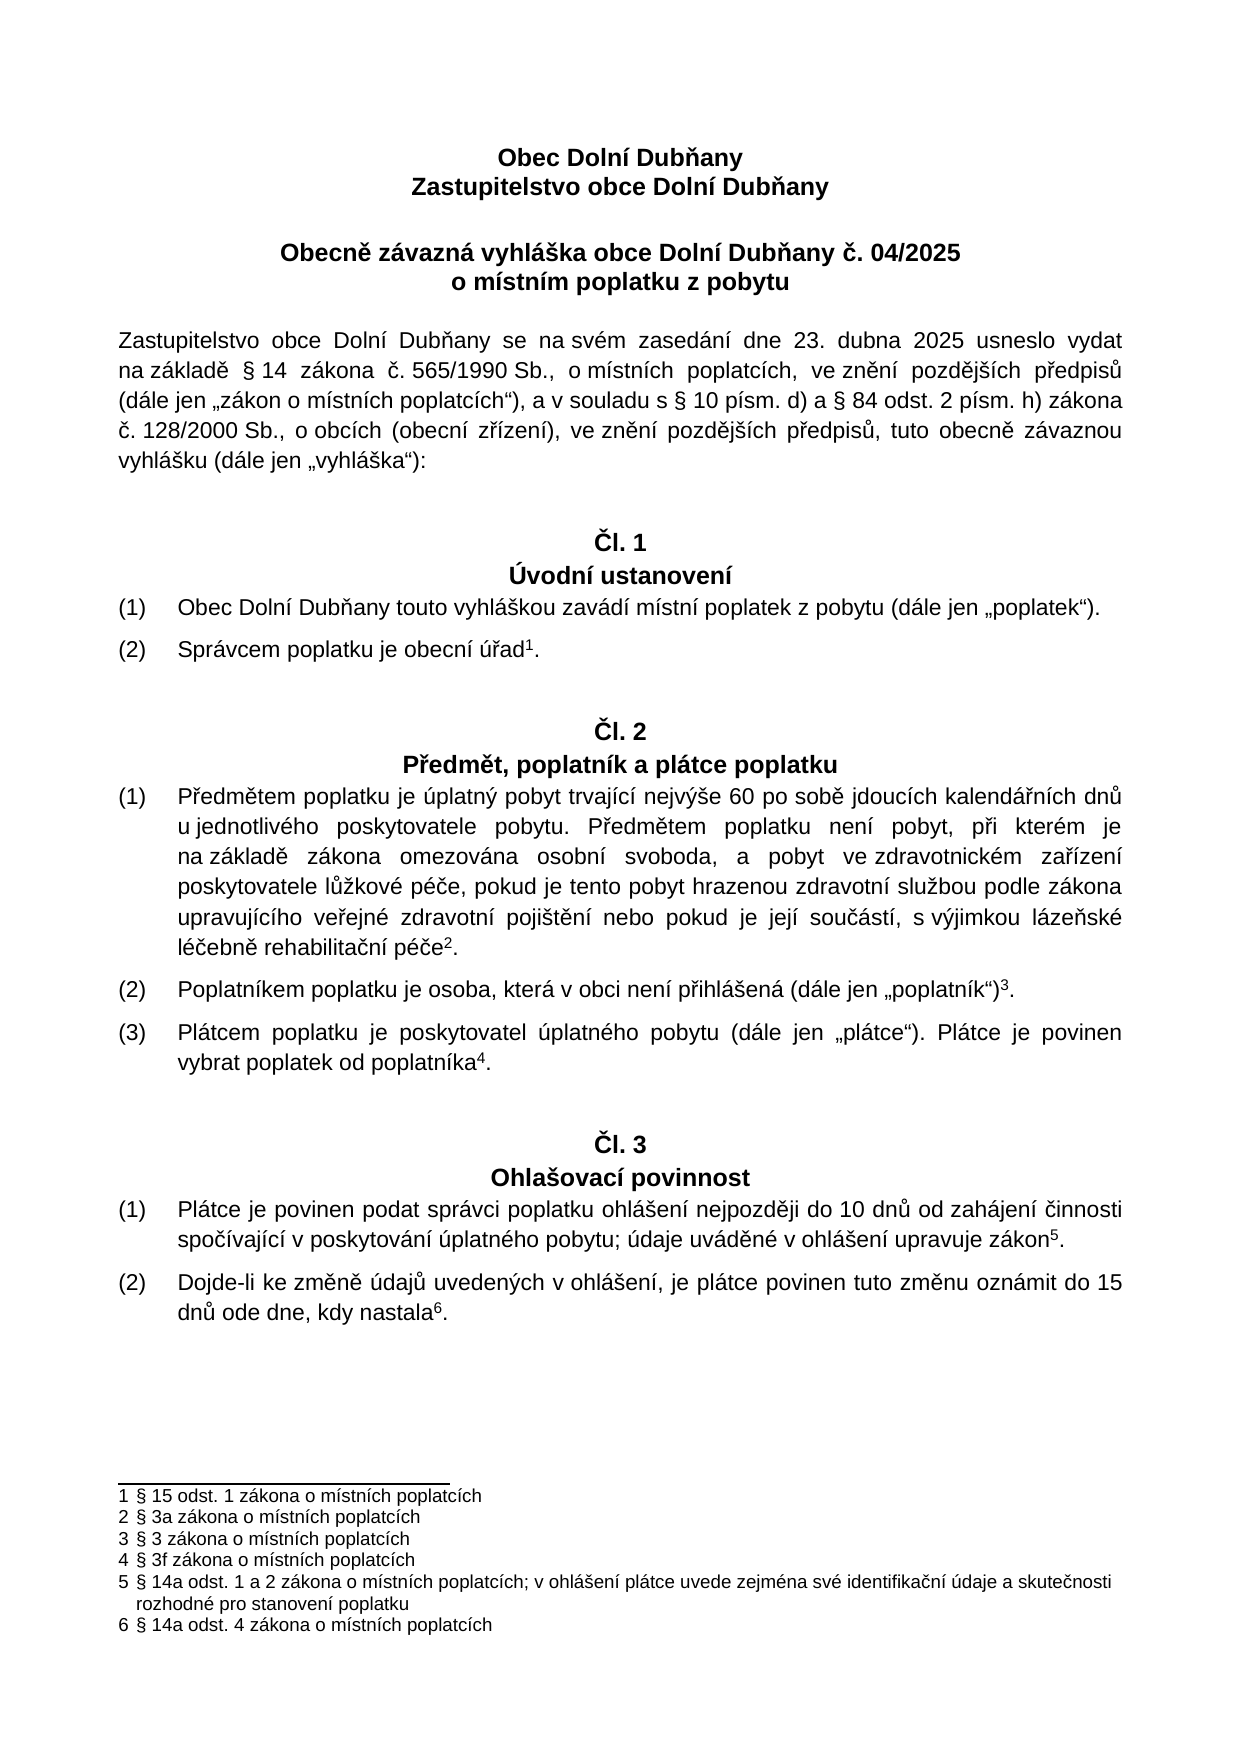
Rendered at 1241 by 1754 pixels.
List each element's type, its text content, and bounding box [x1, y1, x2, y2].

list § 15 odst. 1 zákona o místních poplatcích [118, 1484, 1122, 1506]
list Správcem poplatku je obecní úřad. [118, 636, 1122, 663]
list Předmětem poplatku je úplatný pobyt trvající nejvýše 60 po sobě jdoucích kalendářních dnů u jednotlivého poskytovatele pobytu. Předmětem poplatku není pobyt, při kterém je na základě zákona omezována osobní svoboda, a pobyt ve zdravotnickém zařízení poskytovatele lůžkové péče, pokud je tento pobyt hrazenou zdravotní službou podle zákona upravujícího veřejné zdravotní pojištění nebo pokud je její součástí, s výjimkou lázeňské léčebně rehabilitační péče. [118, 783, 1122, 960]
list § 14a odst. 1 a 2 zákona o místních poplatcích; v ohlášení plátce uvede zejména své identifikační údaje a skutečnosti rozhodné pro stanovení poplatku [118, 1571, 1122, 1614]
list Plátce je povinen podat správci poplatku ohlášení nejpozději do 10 dnů od zahájení činnosti spočívající v poskytování úplatného pobytu; údaje uváděné v ohlášení upravuje zákon. [118, 1196, 1122, 1252]
list § 3f zákona o místních poplatcích [118, 1549, 1122, 1571]
text Obec Dolní Dubňany Zastupitelstvo obce Dolní Dubňany [118, 143, 1122, 201]
list Obec Dolní Dubňany touto vyhláškou zavádí místní poplatek z pobytu (dále jen „poplatek“). [118, 594, 1122, 620]
list § 14a odst. 4 zákona o místních poplatcích [118, 1614, 1122, 1635]
list Dojde-li ke změně údajů uvedených v ohlášení, je plátce povinen tuto změnu oznámit do 15 dnů ode dne, kdy nastala. [118, 1268, 1122, 1325]
list § 3a zákona o místních poplatcích [118, 1506, 1122, 1528]
list Poplatníkem poplatku je osoba, která v obci není přihlášená (dále jen „poplatník“). [118, 976, 1122, 1003]
subtitle Čl. 1 Úvodní ustanovení [118, 528, 1122, 589]
subtitle Čl. 3 Ohlašovací povinnost [118, 1129, 1122, 1191]
text Zastupitelstvo obce Dolní Dubňany se na svém zasedání dne 23. dubna 2025 usneslo vydat na základě § 14 zákona č. 565/1990 Sb., o místních poplatcích, ve znění pozdějších předpisů (dále jen „zákon o místních poplatcích“), a v souladu s § 10 písm. d) a § 84 odst. 2 písm. h) zákona č. 128/2000 Sb., o obcích (obecní zřízení), ve znění pozdějších předpisů, tuto obecně závaznou vyhlášku (dále jen „vyhláška“): [118, 327, 1122, 474]
list § 3 zákona o místních poplatcích [118, 1528, 1122, 1549]
subtitle Obecně závazná vyhláška obce Dolní Dubňany č. 04/2025 o místním poplatku z pobytu [118, 238, 1122, 295]
list Plátcem poplatku je poskytovatel úplatného pobytu (dále jen „plátce“). Plátce je povinen vybrat poplatek od poplatníka. [118, 1019, 1122, 1076]
subtitle Čl. 2 Předmět, poplatník a plátce poplatku [118, 717, 1122, 778]
